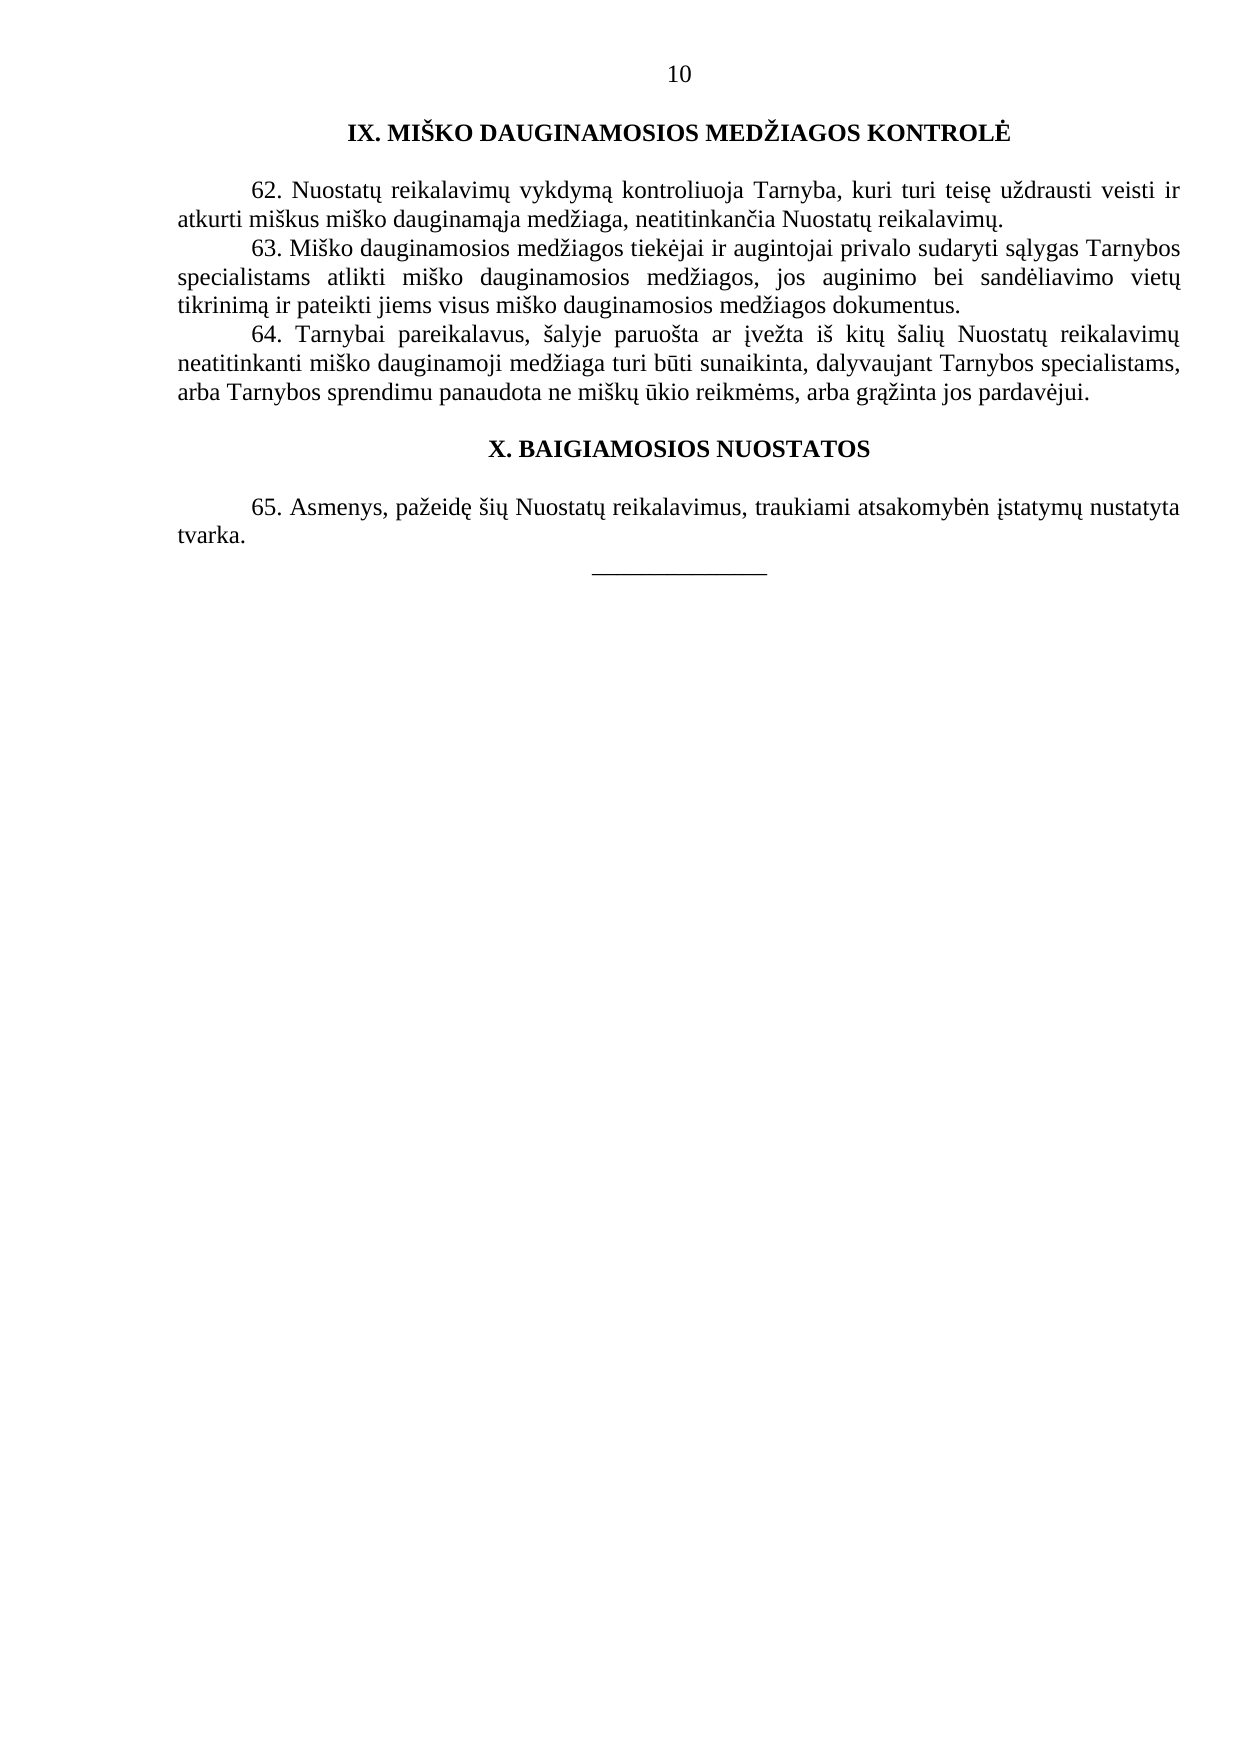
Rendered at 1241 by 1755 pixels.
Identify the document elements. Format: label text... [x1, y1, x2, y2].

text IX. MIŠKO DAUGINAMOSIOS MEDŽIAGOS KONTROLĖ [177, 118, 1181, 147]
text ______________ [177, 549, 1181, 578]
text X. BAIGIAMOSIOS NUOSTATOS [177, 434, 1181, 463]
text 63. Miško dauginamosios medžiagos tiekėjai ir augintojai privalo sudaryti sąlygas Tarnybos specialistams atlikti miško dauginamosios medžiagos, jos auginimo bei sandėliavimo vietų tikrinimą ir pateikti jiems visus miško dauginamosios medžiagos dokumentus. [177, 233, 1181, 319]
text 62. Nuostatų reikalavimų vykdymą kontroliuoja Tarnyba, kuri turi teisę uždrausti veisti ir atkurti miškus miško dauginamąja medžiaga, neatitinkančia Nuostatų reikalavimų. [177, 176, 1181, 233]
text 64. Tarnybai pareikalavus, šalyje paruošta ar įvežta iš kitų šalių Nuostatų reikalavimų neatitinkanti miško dauginamoji medžiaga turi būti sunaikinta, dalyvaujant Tarnybos specialistams, arba Tarnybos sprendimu panaudota ne miškų ūkio reikmėms, arba grąžinta jos pardavėjui. [177, 319, 1181, 406]
text 65. Asmenys, pažeidę šių Nuostatų reikalavimus, traukiami atsakomybėn įstatymų nustatyta tvarka. [177, 492, 1181, 549]
